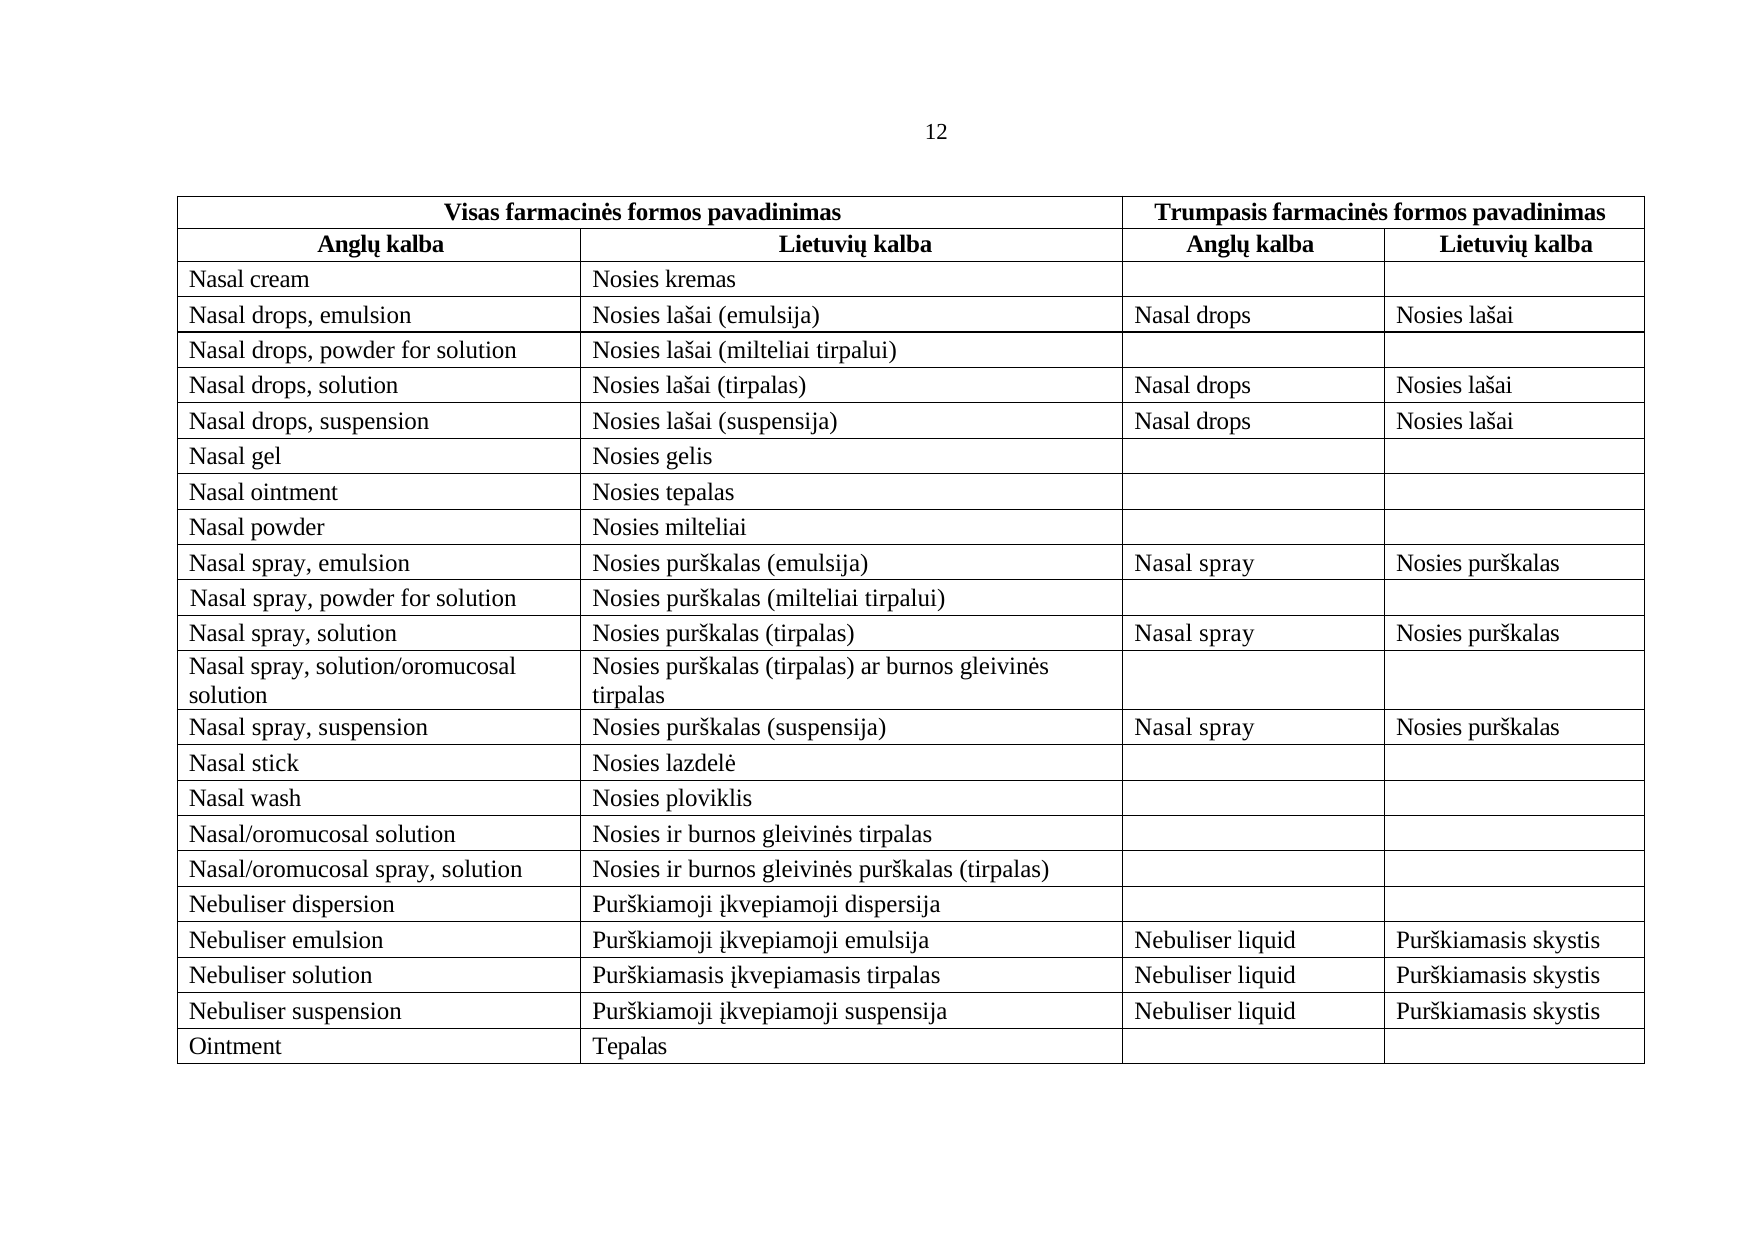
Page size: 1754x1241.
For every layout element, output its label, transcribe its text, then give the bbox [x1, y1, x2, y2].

table_header Trumpasis farmacinės formos pavadinimas [1123, 197, 1644, 228]
table_cell [1385, 474, 1644, 508]
table_cell Purškiamoji įkvepiamoji emulsija [581, 922, 1122, 957]
table_cell Nebuliser liquid [1123, 922, 1384, 957]
table_cell Nasal wash [178, 781, 580, 815]
table_cell Nosies purškalas [1385, 545, 1644, 579]
table_cell [1123, 781, 1384, 815]
table_cell [1123, 510, 1384, 544]
table_cell Lietuvių kalba [581, 229, 1122, 261]
table_cell Nosies purškalas [1385, 710, 1644, 744]
table_cell Nasal drops, emulsion [178, 297, 580, 331]
table_cell Nasal drops, suspension [178, 403, 580, 438]
table_cell [1385, 439, 1644, 473]
table_cell Nasal spray [1123, 545, 1384, 579]
table_cell Purškiamoji įkvepiamoji dispersija [581, 887, 1122, 921]
table_cell Nosies tepalas [581, 474, 1122, 508]
table_cell Nasal drops, solution [178, 368, 580, 402]
table_cell Nasal spray, suspension [178, 710, 580, 744]
table_cell [1123, 580, 1384, 615]
table_cell Nasal powder [178, 510, 580, 544]
table_cell Nosies lašai (tirpalas) [581, 368, 1122, 402]
table_cell Purškiamasis įkvepiamasis tirpalas [581, 958, 1122, 992]
table_cell Ointment [178, 1029, 580, 1063]
table_cell Nasal stick [178, 745, 580, 779]
table_cell Anglų kalba [178, 229, 580, 261]
table_cell Nebuliser emulsion [178, 922, 580, 957]
table_cell Anglų kalba [1123, 229, 1384, 261]
table_cell Purškiamasis skystis [1385, 958, 1644, 992]
table_cell [1123, 333, 1384, 367]
table_cell Nosies ir burnos gleivinės purškalas (tirpalas) [581, 851, 1122, 886]
table_cell Nosies lazdelė [581, 745, 1122, 779]
table_cell [1385, 1029, 1644, 1063]
table_cell [1123, 851, 1384, 886]
table_cell Nosies lašai [1385, 297, 1644, 331]
table_cell [1385, 781, 1644, 815]
table_cell Nosies lašai (emulsija) [581, 297, 1122, 331]
table_cell [1385, 580, 1644, 615]
table_cell Nasal spray, solution [178, 616, 580, 650]
table_cell Nasal gel [178, 439, 580, 473]
table_cell [1123, 887, 1384, 921]
table_cell Nosies lašai [1385, 403, 1644, 438]
table_cell Nosies purškalas (emulsija) [581, 545, 1122, 579]
table_cell [1385, 851, 1644, 886]
table_cell Nosies purškalas (tirpalas) [581, 616, 1122, 650]
table_cell Nasal drops, powder for solution [178, 333, 580, 367]
table_cell Nasal ointment [178, 474, 580, 508]
table_cell Nebuliser dispersion [178, 887, 580, 921]
table_cell Nosies lašai [1385, 368, 1644, 402]
table_cell Purškiamasis skystis [1385, 922, 1644, 957]
table_cell Nosies ir burnos gleivinės tirpalas [581, 816, 1122, 850]
table_cell Nebuliser suspension [178, 993, 580, 1027]
table_cell [1123, 745, 1384, 779]
table_cell Nosies lašai (suspensija) [581, 403, 1122, 438]
table_cell Tepalas [581, 1029, 1122, 1063]
table_cell [1123, 1029, 1384, 1063]
table_cell Nasal/oromucosal solution [178, 816, 580, 850]
table_cell Nebuliser liquid [1123, 958, 1384, 992]
table_cell [1123, 439, 1384, 473]
table_cell Nosies purškalas [1385, 616, 1644, 650]
table_cell Nosies lašai (milteliai tirpalui) [581, 333, 1122, 367]
table_cell Nasal spray [1123, 616, 1384, 650]
table_cell [1385, 510, 1644, 544]
table_cell Lietuvių kalba [1385, 229, 1644, 261]
table_cell Nasal spray [1123, 710, 1384, 744]
table_cell Nasal spray, emulsion [178, 545, 580, 579]
table_cell Nasal drops [1123, 368, 1384, 402]
table_cell [1123, 651, 1384, 709]
table_cell [1385, 745, 1644, 779]
table_cell [1123, 262, 1384, 296]
table_cell Nosies gelis [581, 439, 1122, 473]
table_cell Nasal drops [1123, 297, 1384, 331]
table_cell Nasal drops [1123, 403, 1384, 438]
table_cell [1385, 651, 1644, 709]
table_cell Purškiamasis skystis [1385, 993, 1644, 1027]
table_cell [1385, 816, 1644, 850]
table_cell [1385, 262, 1644, 296]
table_cell Nasal cream [178, 262, 580, 296]
table_cell Nosies purškalas (tirpalas) ar burnos gleivinės tirpalas [581, 651, 1122, 709]
table_cell Nosies purškalas (suspensija) [581, 710, 1122, 744]
table_cell [1385, 333, 1644, 367]
table_cell [1123, 816, 1384, 850]
table_cell Nasal spray, powder for solution [178, 580, 580, 615]
table_cell Nosies kremas [581, 262, 1122, 296]
table_cell [1385, 887, 1644, 921]
table_cell Nosies purškalas (milteliai tirpalui) [581, 580, 1122, 615]
table_cell Nosies milteliai [581, 510, 1122, 544]
table_cell Nasal spray, solution/oromucosal solution [178, 651, 580, 709]
table_header Visas farmacinės formos pavadinimas [178, 197, 1122, 228]
table_cell Nasal/oromucosal spray, solution [178, 851, 580, 886]
table_cell Purškiamoji įkvepiamoji suspensija [581, 993, 1122, 1027]
table_cell Nebuliser solution [178, 958, 580, 992]
table_cell [1123, 474, 1384, 508]
table_cell Nebuliser liquid [1123, 993, 1384, 1027]
table_cell Nosies ploviklis [581, 781, 1122, 815]
